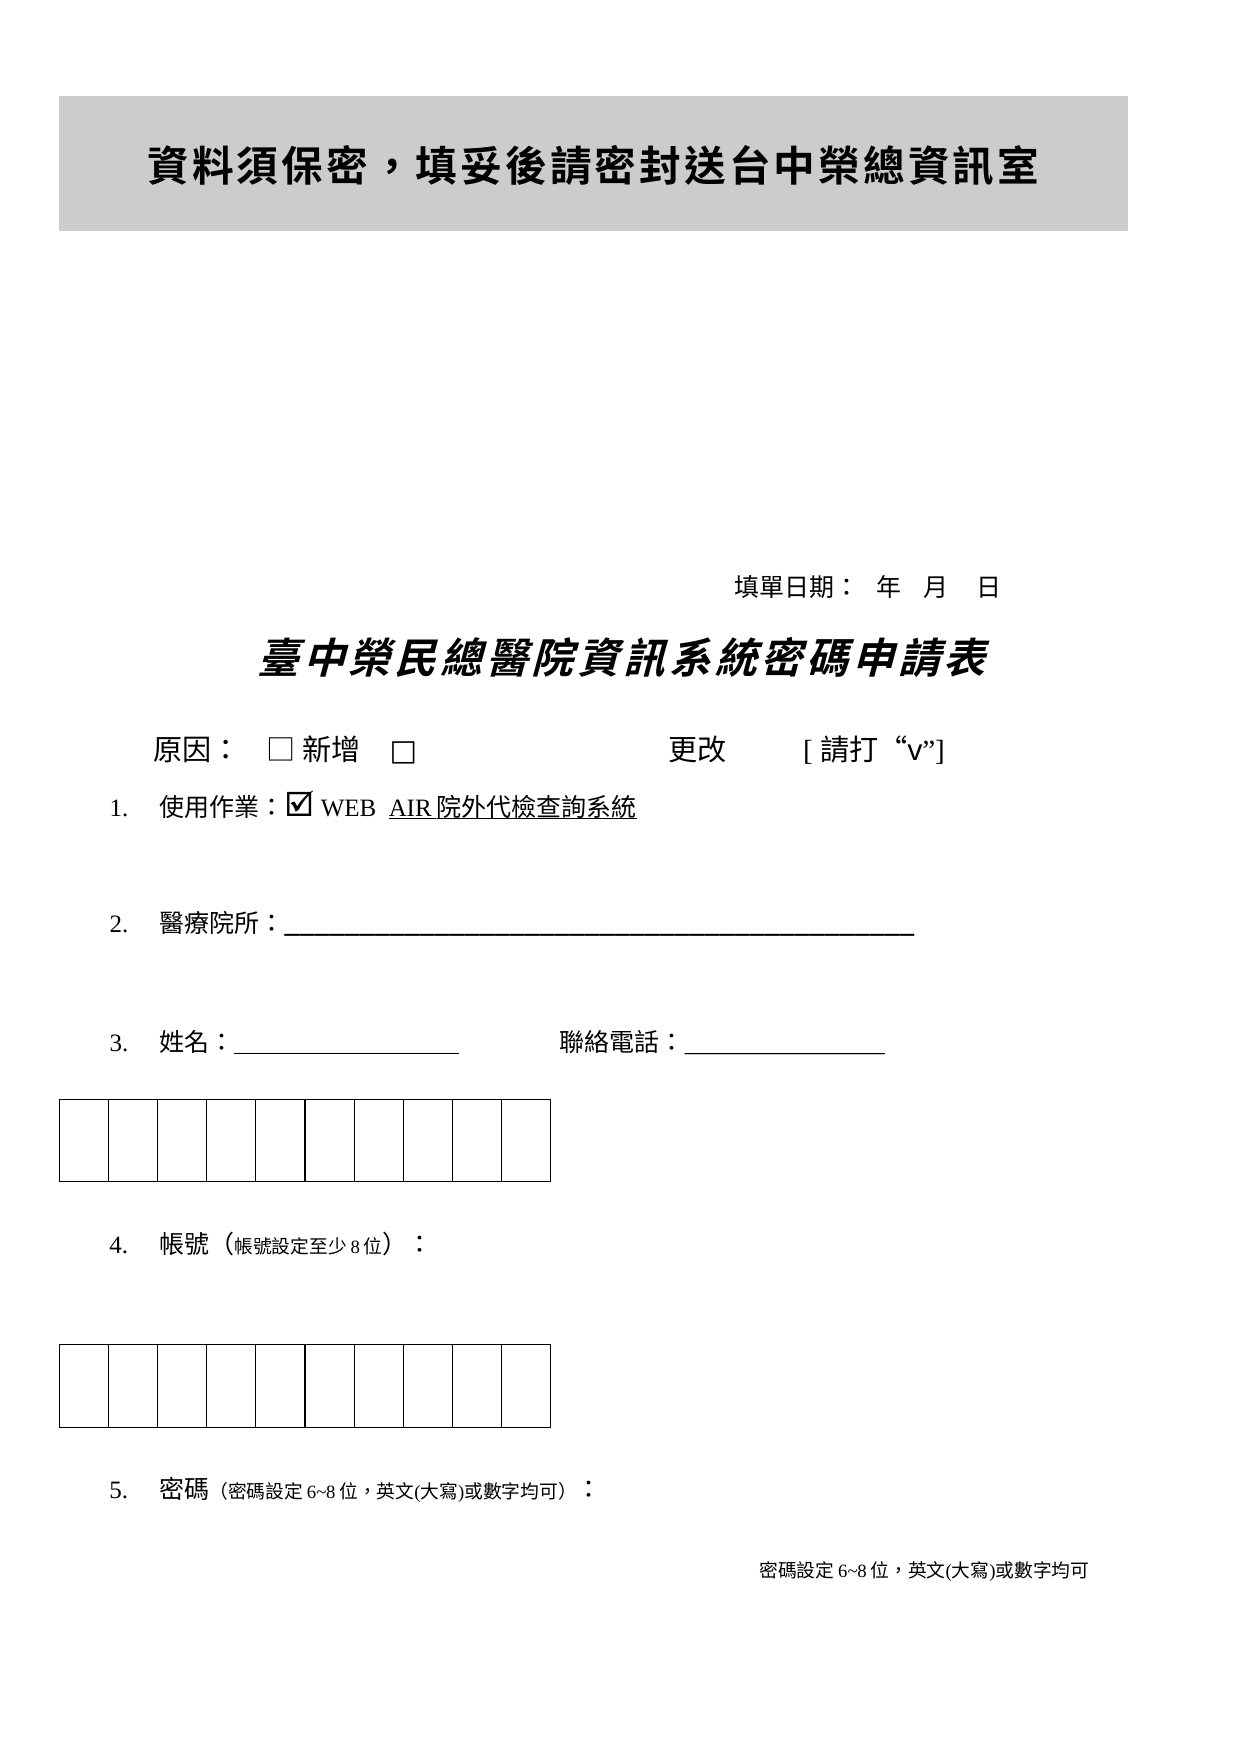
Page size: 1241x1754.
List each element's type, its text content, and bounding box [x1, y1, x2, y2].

list 帳號（帳號設定至少8位）： [109, 1201, 1152, 1263]
table_header [109, 1100, 157, 1181]
table_header [453, 1345, 501, 1427]
list 姓名：＿＿＿＿＿＿＿＿＿ 聯絡電話：________________ [109, 998, 1152, 1061]
list 使用作業： WEB AIR院外代檢查詢系統 [109, 787, 1152, 823]
text 臺中榮民總醫院資訊系統密碼申請表 [97, 613, 1152, 676]
table_header [404, 1345, 452, 1427]
table_header [207, 1345, 255, 1427]
table_header [158, 1345, 206, 1427]
table_header [306, 1345, 354, 1427]
table_header [306, 1100, 354, 1181]
table_header [453, 1100, 501, 1181]
table_header [502, 1345, 550, 1427]
list 醫療院所：__________________________________________ [109, 880, 1152, 942]
table_header [60, 1345, 108, 1427]
table_header [502, 1100, 550, 1181]
table_header [109, 1345, 157, 1427]
text 填單日期： 年 月 日 [59, 543, 1152, 606]
table_header [355, 1345, 403, 1427]
table_header [60, 1100, 108, 1181]
table_header [355, 1100, 403, 1181]
table_header [256, 1100, 304, 1181]
table_header [404, 1100, 452, 1181]
text 密碼設定6~8位，英文(大寫)或數字均可 [59, 1528, 1152, 1590]
table_header [158, 1100, 206, 1181]
list 密碼（密碼設定6~8位，英文(大寫)或數字均可）： [109, 1446, 1152, 1509]
text 原因： □ 新增 □ 更改 [ 請打“v”] [153, 706, 1152, 768]
table_header [207, 1100, 255, 1181]
table_header 資料須保密，填妥後請密封送台中榮總資訊室 [59, 96, 1128, 231]
table_header [256, 1345, 304, 1427]
